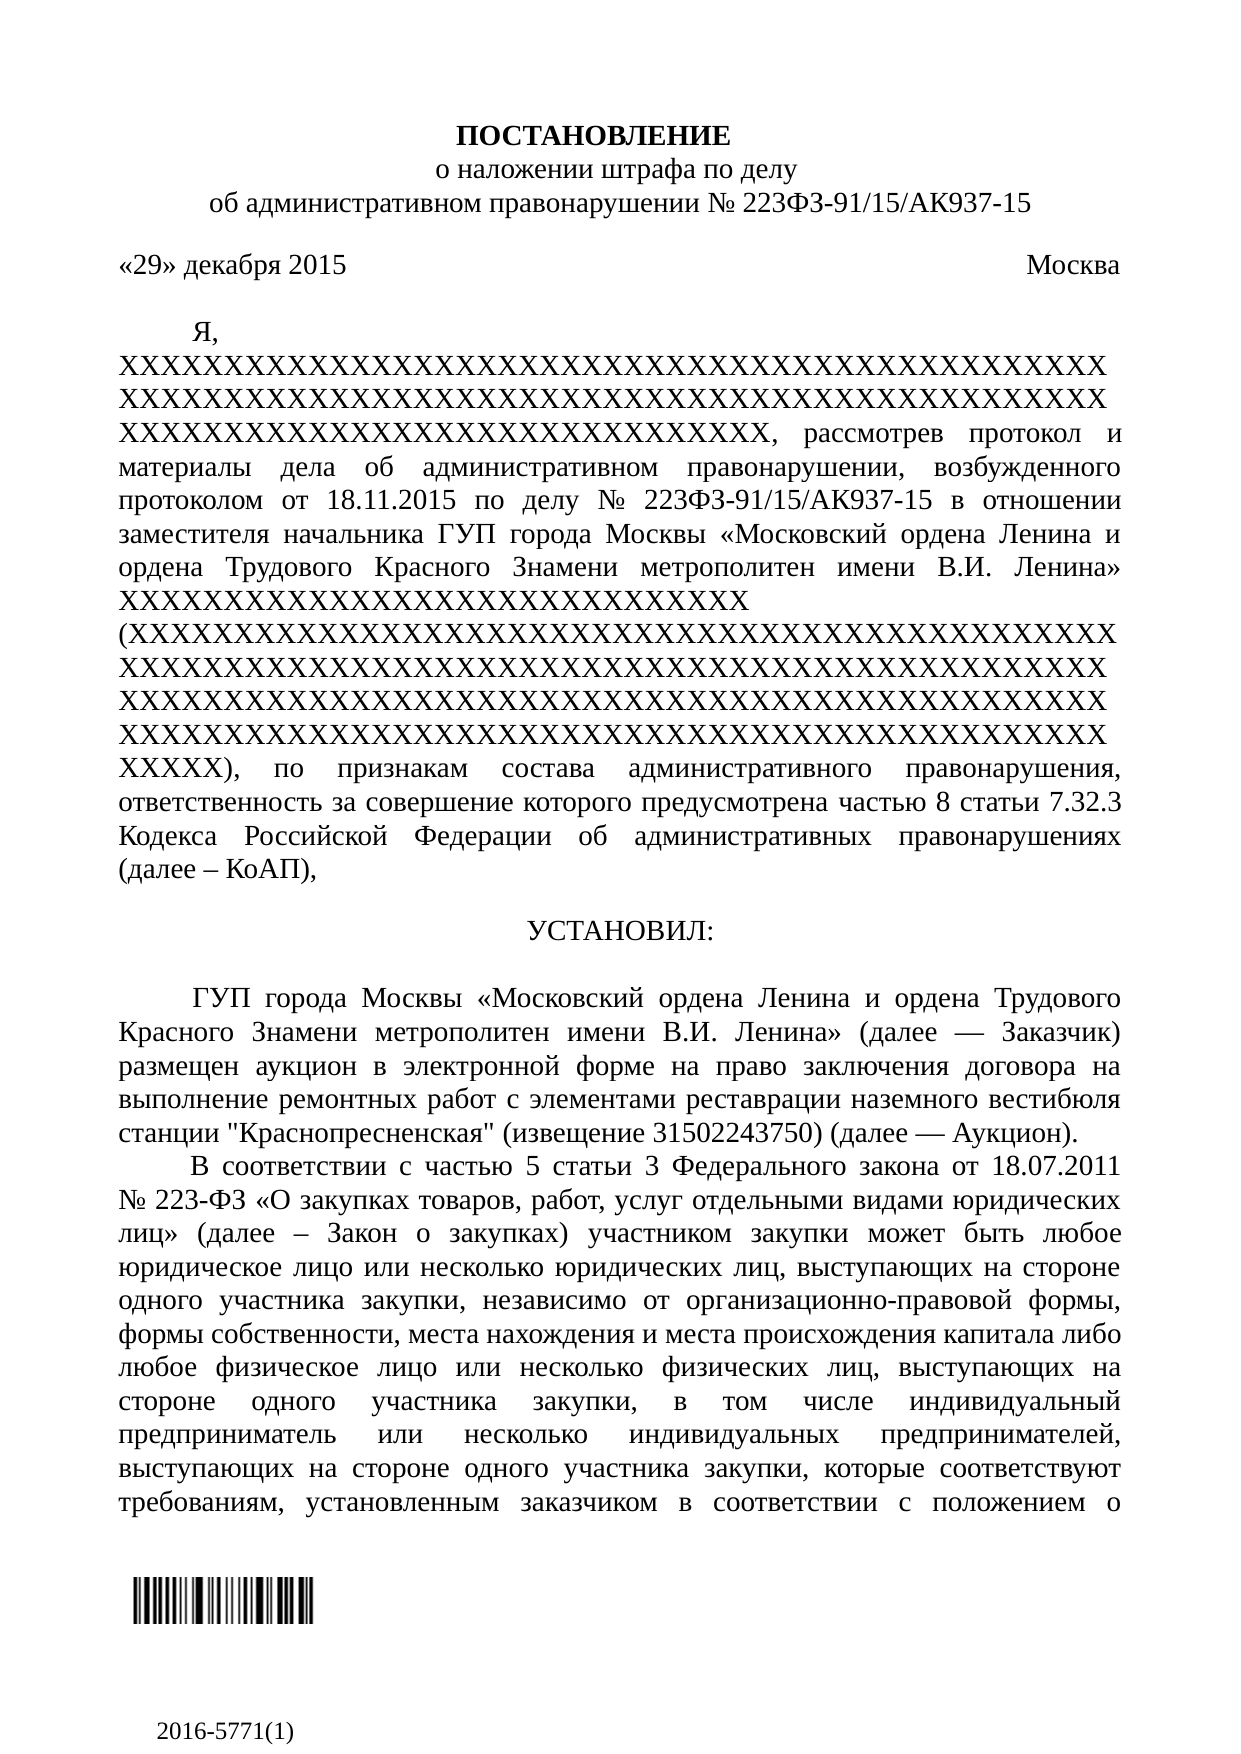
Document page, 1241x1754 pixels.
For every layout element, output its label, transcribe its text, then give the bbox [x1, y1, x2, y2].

text ГУП города Москвы «Московский ордена Ленина и ордена Трудового Красного Знамени метрополитен имени В.И. Ленина» (далее — Заказчик) размещен аукцион в электронной форме на право заключения договора на выполнение ремонтных работ с элементами реставрации наземного вестибюля станции "Краснопресненская" (извещение 31502243750) (далее — Аукцион). [118, 981, 1122, 1148]
text о наложении штрафа по делу [118, 152, 1122, 185]
text Я, XXXXXXXXXXXXXXXXXXXXXXXXXXXXXXXXXXXXXXXXXXXXXXXXXXXXXXXXXXXXXXXXXXXXXXXXXXXXXXXXXXXXXXXXXXXXXXXXXXXXXXXXXXXXXXXXXXXXXXXXXXXXX, рассмотрев протокол и материалы дела об административном правонарушении, возбужденного протоколом от 18.11.2015 по делу № 223ФЗ-91/15/АК937-15 в отношении заместителя начальника ГУП города Москвы «Московский ордена Ленина и ордена Трудового Красного Знамени метрополитен имени В.И. Ленина» XXXXXXXXXXXXXXXXXXXXXXXXXXXXXX (XXXXXXXXXXXXXXXXXXXXXXXXXXXXXXXXXXXXXXXXXXXXXXXXXXXXXXXXXXXXXXXXXXXXXXXXXXXXXXXXXXXXXXXXXXXXXXXXXXXXXXXXXXXXXXXXXXXXXXXXXXXXXXXXXXXXXXXXXXXXXXXXXXXXXXXXXXXXXXXXXXXXXXXXXXXXXXXXXXXXXXXXXXXXXXXXX), по признакам состава административного правонарушения, ответственность за совершение которого предусмотрена частью 8 статьи 7.32.3 Кодекса Российской Федерации об административных правонарушениях (далее – КоАП), [118, 314, 1122, 885]
text ПОСТАНОВЛЕНИЕ [117, 118, 1078, 152]
text В соответствии с частью 5 статьи 3 Федерального закона от 18.07.2011 № 223-ФЗ «О закупках товаров, работ, услуг отдельными видами юридических лиц» (далее – Закон о закупках) участником закупки может быть любое юридическое лицо или несколько юридических лиц, выступающих на стороне одного участника закупки, независимо от организационно-правовой формы, формы собственности, места нахождения и места происхождения капитала либо любое физическое лицо или несколько физических лиц, выступающих на стороне одного участника закупки, в том числе индивидуальный предприниматель или несколько индивидуальных предпринимателей, выступающих на стороне одного участника закупки, которые соответствуют требованиям, установленным заказчиком в соответствии с положением о [118, 1148, 1122, 1517]
text «29» декабря 2015 Москва [118, 247, 1122, 281]
text УСТАНОВИЛ: [118, 913, 1122, 947]
text об административном правонарушении № 223ФЗ-91/15/АК937-15 [118, 185, 1122, 219]
picture [118, 1577, 331, 1624]
